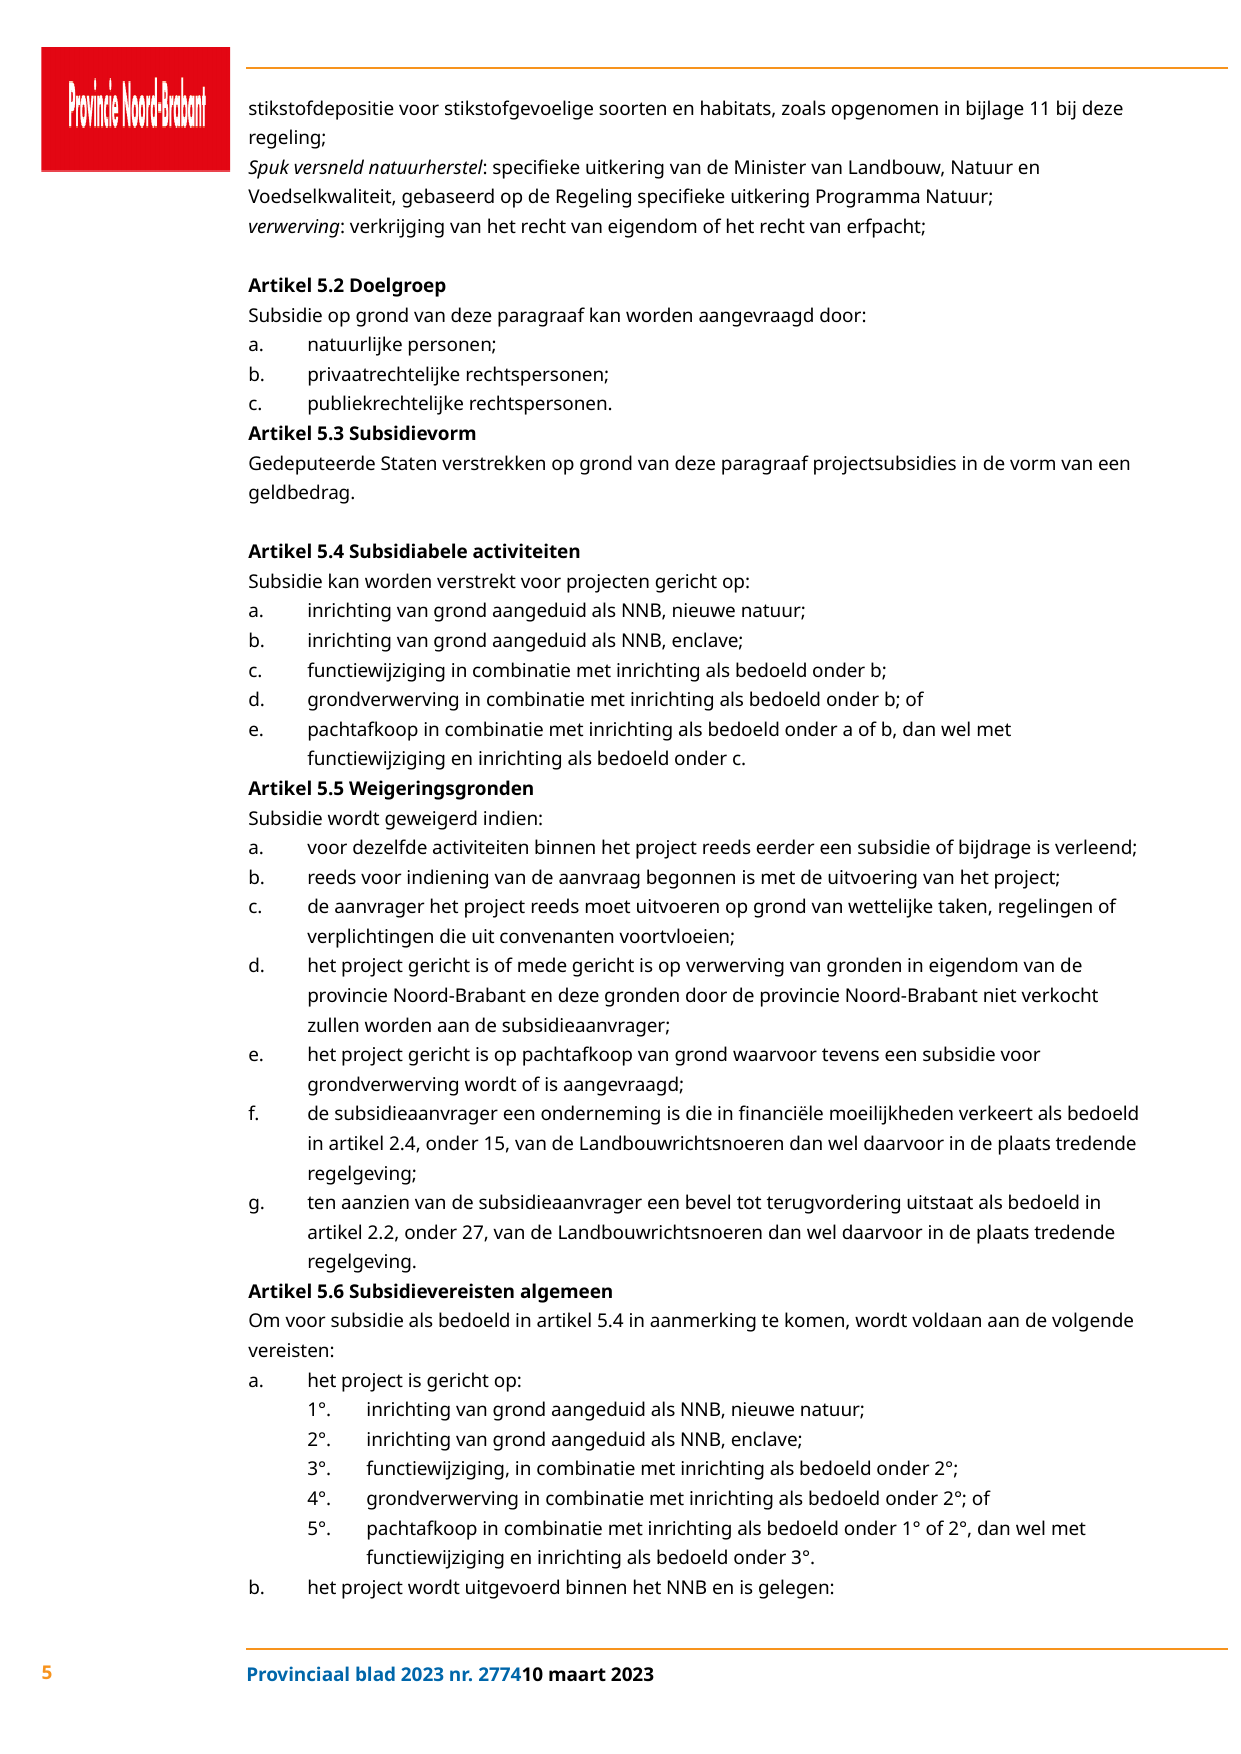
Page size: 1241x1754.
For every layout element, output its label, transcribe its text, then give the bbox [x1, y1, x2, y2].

text verwerving: verkrijging van het recht van eigendom of het recht van erfpacht; [248, 213, 1152, 239]
text Spuk versneld natuurherstel: specifieke uitkering van de Minister van Landbouw, Natuur en Voedselkwaliteit, gebaseerd op de Regeling specifieke uitkering Programma Natuur; [248, 154, 1152, 209]
text stikstofdepositie voor stikstofgevoelige soorten en habitats, zoals opgenomen in bijlage 11 bij deze regeling; [248, 95, 1152, 150]
text Gedeputeerde Staten verstrekken op grond van deze paragraaf projectsubsidies in de vorm van een geldbedrag. [248, 450, 1152, 505]
list de subsidieaanvrager een onderneming is die in financiële moeilijkheden verkeert als bedoeld in artikel 2.4, onder 15, van de Landbouwrichtsnoeren dan wel daarvoor in de plaats tredende regelgeving; [248, 1101, 1152, 1186]
list grondverwerving in combinatie met inrichting als bedoeld onder b; of [248, 686, 1152, 712]
text Subsidie wordt geweigerd indien: [248, 805, 1152, 831]
picture [41, 47, 231, 172]
list het project is gericht op: [248, 1367, 1152, 1393]
text Artikel 5.4 Subsidiabele activiteiten [248, 538, 1152, 564]
list inrichting van grond aangeduid als NNB, nieuwe natuur; [248, 598, 1152, 623]
list het project wordt uitgevoerd binnen het NNB en is gelegen: [248, 1574, 1152, 1600]
list functiewijziging in combinatie met inrichting als bedoeld onder b; [248, 657, 1152, 683]
text Subsidie op grond van deze paragraaf kan worden aangevraagd door: [248, 302, 1152, 328]
list functiewijziging, in combinatie met inrichting als bedoeld onder 2°; [307, 1456, 1152, 1481]
list ten aanzien van de subsidieaanvrager een bevel tot terugvordering uitstaat als bedoeld in artikel 2.2, onder 27, van de Landbouwrichtsnoeren dan wel daarvoor in de plaats tredende regelgeving. [248, 1189, 1152, 1274]
text Artikel 5.6 Subsidievereisten algemeen [248, 1278, 1152, 1304]
list inrichting van grond aangeduid als NNB, enclave; [248, 627, 1152, 653]
list de aanvrager het project reeds moet uitvoeren op grond van wettelijke taken, regelingen of verplichtingen die uit convenanten voortvloeien; [248, 893, 1152, 949]
list pachtafkoop in combinatie met inrichting als bedoeld onder a of b, dan wel met functiewijziging en inrichting als bedoeld onder c. [248, 716, 1152, 771]
list grondverwerving in combinatie met inrichting als bedoeld onder 2°; of [307, 1485, 1152, 1511]
list reeds voor indiening van de aanvraag begonnen is met de uitvoering van het project; [248, 864, 1152, 890]
text Artikel 5.3 Subsidievorm [248, 420, 1152, 446]
text Artikel 5.5 Weigeringsgronden [248, 775, 1152, 801]
text Om voor subsidie als bedoeld in artikel 5.4 in aanmerking te komen, wordt voldaan aan de volgende vereisten: [248, 1308, 1152, 1363]
text Artikel 5.2 Doelgroep [248, 272, 1152, 298]
list privaatrechtelijke rechtspersonen; [248, 361, 1152, 387]
list inrichting van grond aangeduid als NNB, enclave; [307, 1426, 1152, 1452]
list voor dezelfde activiteiten binnen het project reeds eerder een subsidie of bijdrage is verleend; [248, 834, 1152, 860]
list pachtafkoop in combinatie met inrichting als bedoeld onder 1° of 2°, dan wel met functiewijziging en inrichting als bedoeld onder 3°. [307, 1515, 1152, 1570]
list het project gericht is op pachtafkoop van grond waarvoor tevens een subsidie voor grondverwerving wordt of is aangevraagd; [248, 1041, 1152, 1097]
list het project gericht is of mede gericht is op verwerving van gronden in eigendom van de provincie Noord-Brabant en deze gronden door de provincie Noord-Brabant niet verkocht zullen worden aan de subsidieaanvrager; [248, 953, 1152, 1038]
list natuurlijke personen; [248, 331, 1152, 357]
text Subsidie kan worden verstrekt voor projecten gericht op: [248, 568, 1152, 594]
list publiekrechtelijke rechtspersonen. [248, 391, 1152, 416]
list inrichting van grond aangeduid als NNB, nieuwe natuur; [307, 1396, 1152, 1422]
